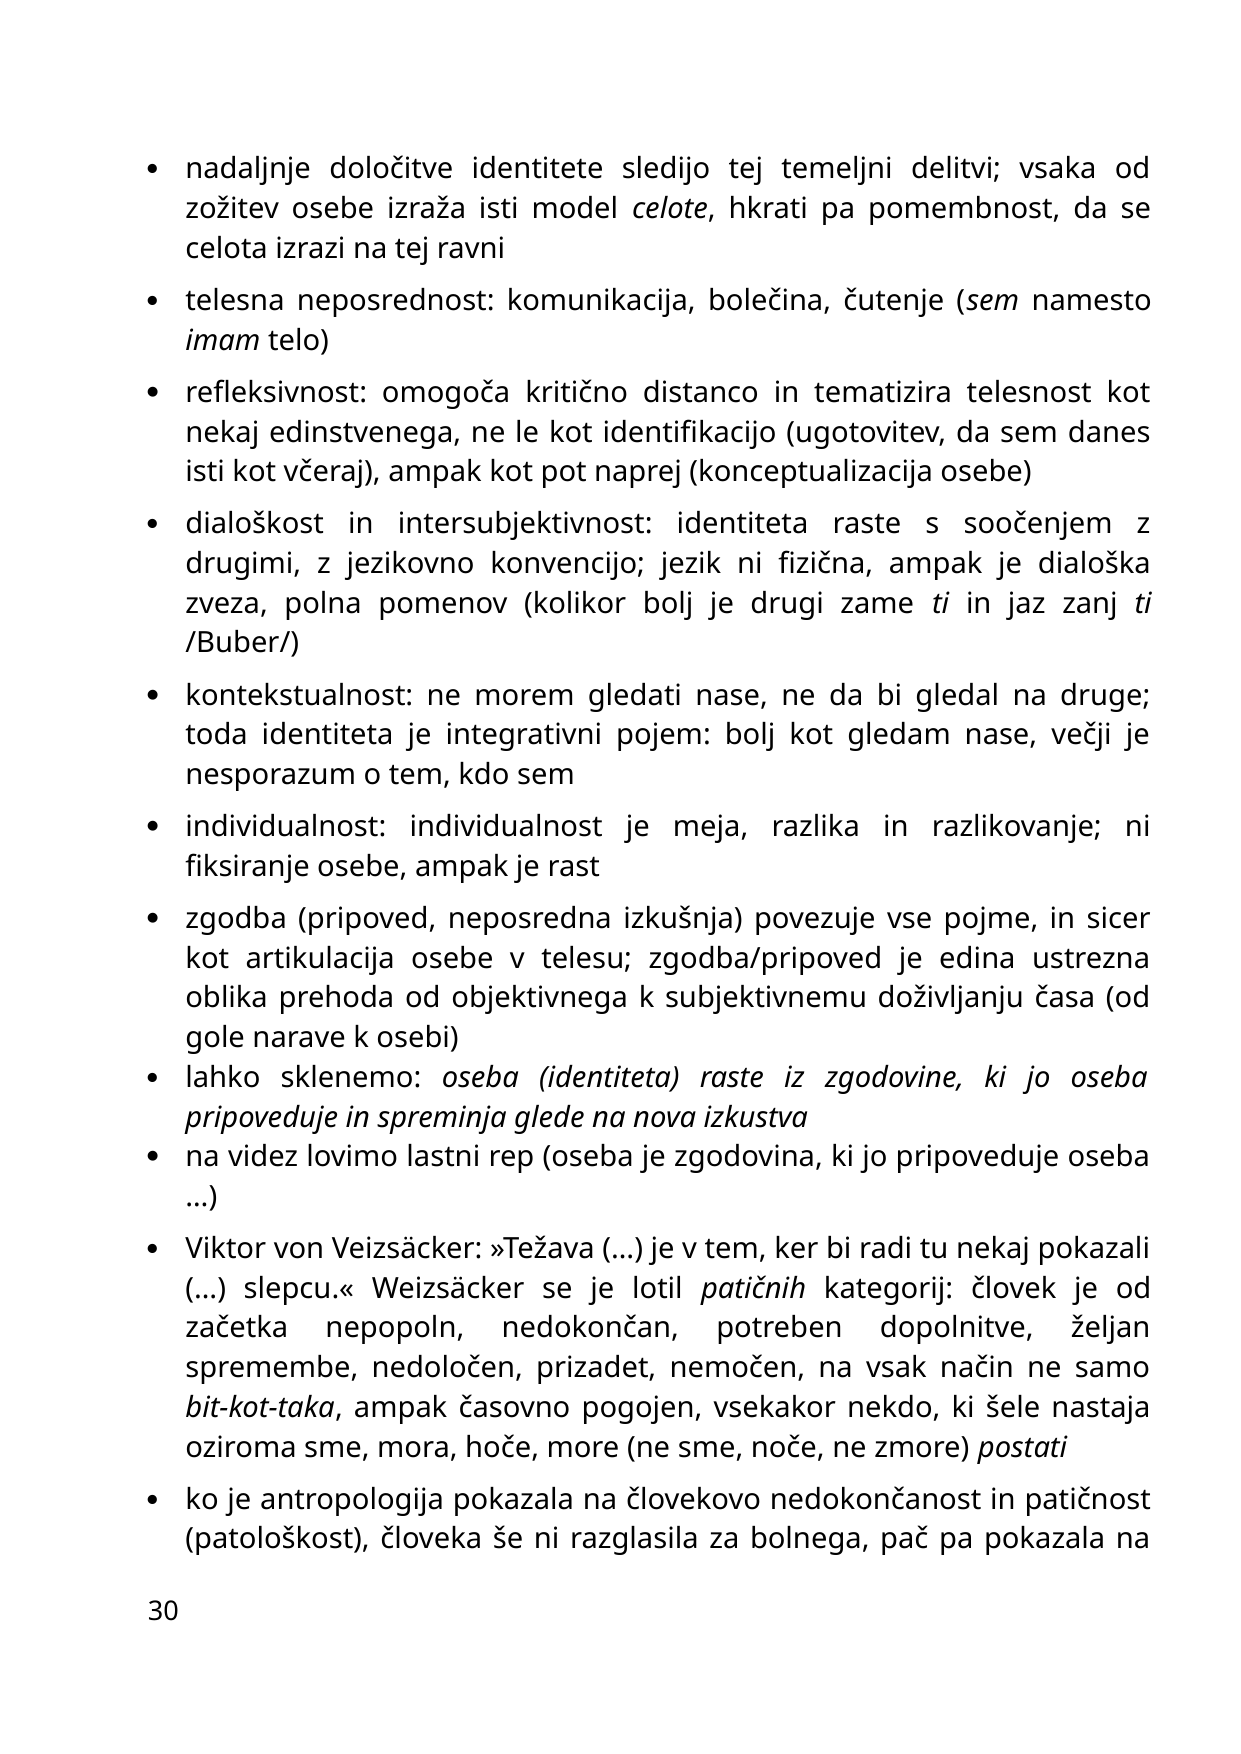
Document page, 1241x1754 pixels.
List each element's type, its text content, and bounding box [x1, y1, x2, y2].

list individualnost: individualnost je meja, razlika in razlikovanje; ni fiksiranje osebe, ampak je rast [148, 806, 1152, 885]
list refleksivnost: omogoča kritično distanco in tematizira telesnost kot nekaj edinstvenega, ne le kot identifikacijo (ugotovitev, da sem danes isti kot včeraj), ampak kot pot naprej (konceptualizacija osebe) [148, 371, 1152, 490]
list lahko sklenemo: oseba (identiteta) raste iz zgodovine, ki jo oseba pripoveduje in spreminja glede na nova izkustva [148, 1056, 1152, 1136]
list telesna neposrednost: komunikacija, bolečina, čutenje (sem namesto imam telo) [148, 279, 1152, 359]
list na videz lovimo lastni rep (oseba je zgodovina, ki jo pripoveduje oseba …) [148, 1136, 1152, 1215]
list Viktor von Veizsäcker: »Težava (…) je v tem, ker bi radi tu nekaj pokazali (…) slepcu.« Weizsäcker se je lotil patičnih kategorij: človek je od začetka nepopoln, nedokončan, potreben dopolnitve, željan spremembe, nedoločen, prizadet, nemočen, na vsak način ne samo bit-kot-taka, ampak časovno pogojen, vsekakor nekdo, ki šele nastaja oziroma sme, mora, hoče, more (ne sme, noče, ne zmore) postati [148, 1227, 1152, 1466]
list nadaljnje določitve identitete sledijo tej temeljni delitvi; vsaka od zožitev osebe izraža isti model celote, hkrati pa pomembnost, da se celota izrazi na tej ravni [148, 148, 1152, 267]
list dialoškost in intersubjektivnost: identiteta raste s soočenjem z drugimi, z jezikovno konvencijo; jezik ni fizična, ampak je dialoška zveza, polna pomenov (kolikor bolj je drugi zame ti in jaz zanj ti /Buber/) [148, 503, 1152, 661]
list zgodba (pripoved, neposredna izkušnja) povezuje vse pojme, in sicer kot artikulacija osebe v telesu; zgodba/pripoved je edina ustrezna oblika prehoda od objektivnega k subjektivnemu doživljanju časa (od gole narave k osebi) [148, 897, 1152, 1056]
list ko je antropologija pokazala na človekovo nedokončanost in patičnost (patološkost), človeka še ni razglasila za bolnega, pač pa pokazala na [148, 1478, 1152, 1557]
list kontekstualnost: ne morem gledati nase, ne da bi gledal na druge; toda identiteta je integrativni pojem: bolj kot gledam nase, večji je nesporazum o tem, kdo sem [148, 674, 1152, 793]
